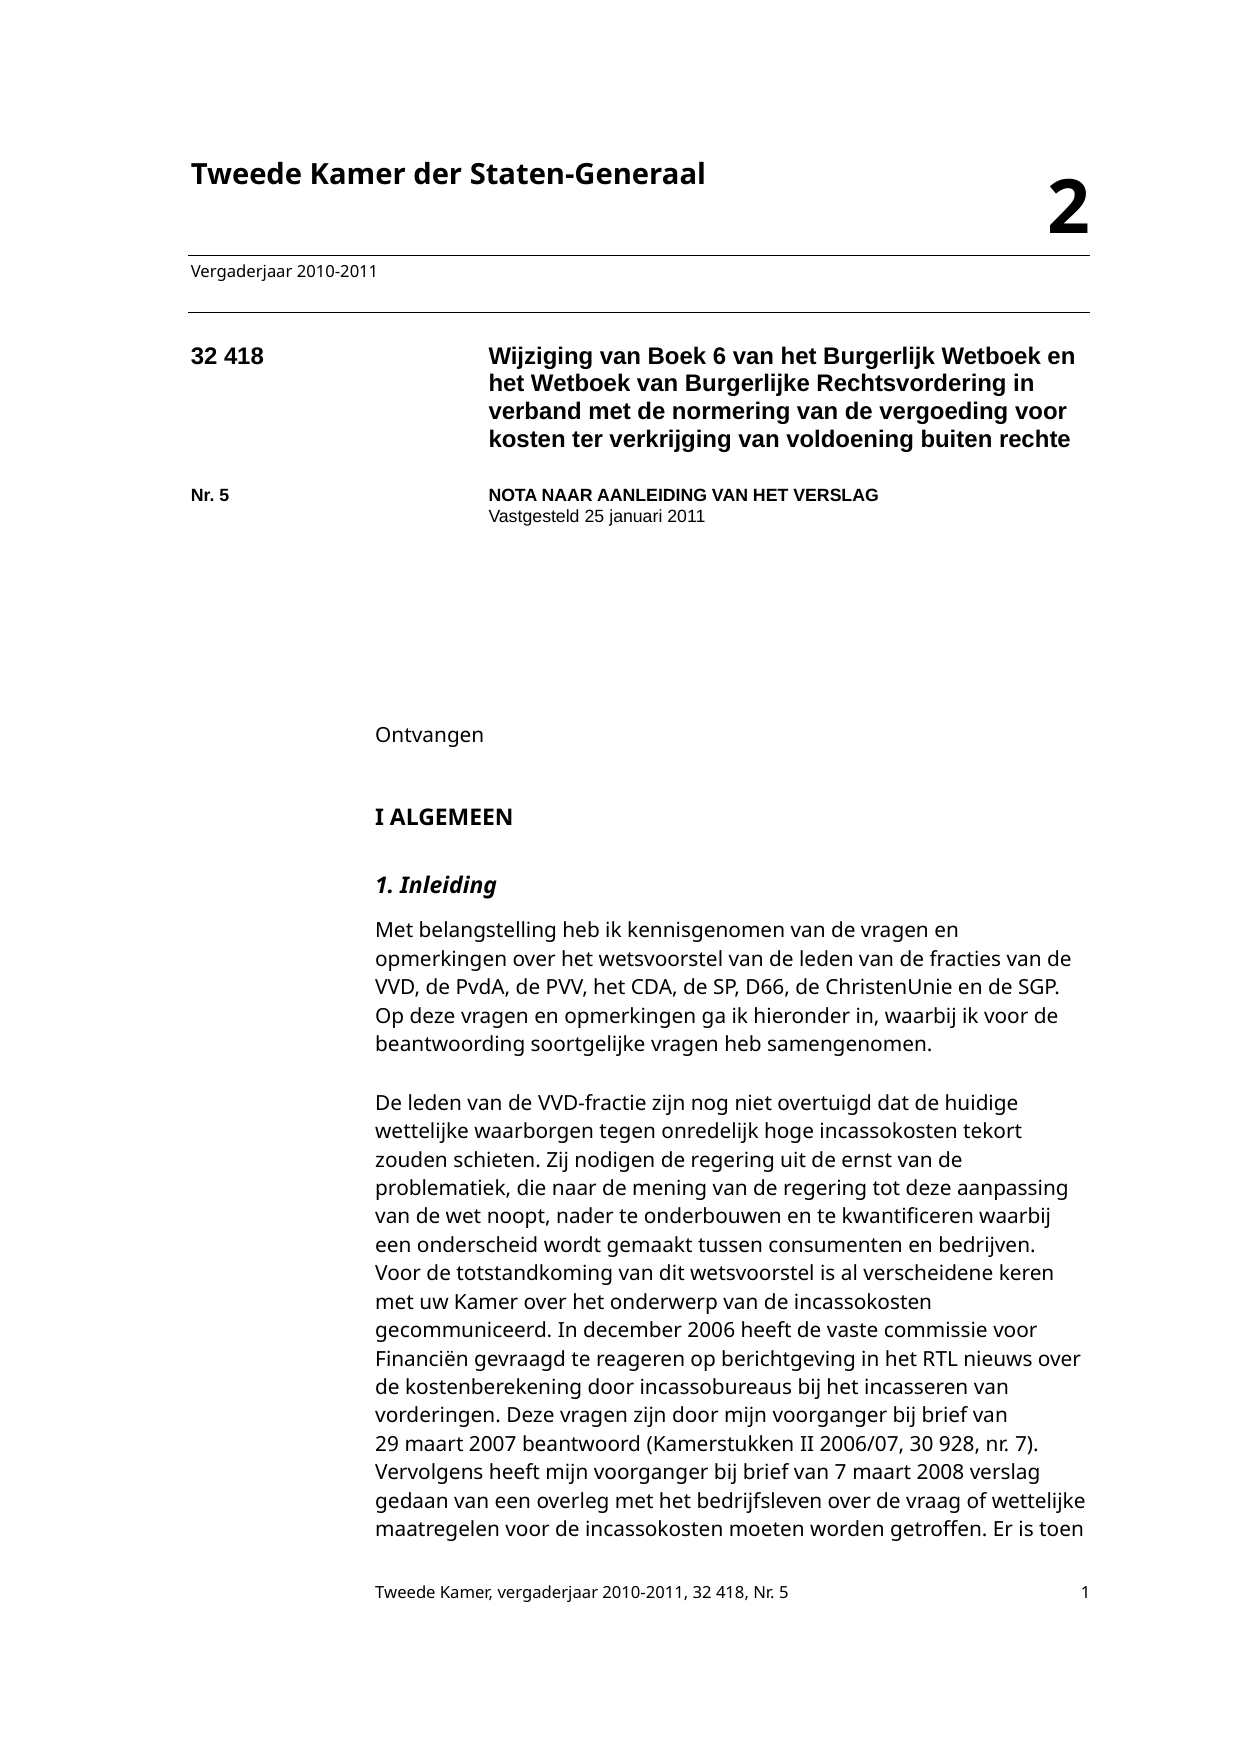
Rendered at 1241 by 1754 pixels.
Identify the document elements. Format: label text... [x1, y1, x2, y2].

subtitle I ALGEMEEN [375, 801, 1090, 832]
table_cell Vergaderjaar 2010-2011 [188, 256, 485, 312]
table_header 2 [910, 150, 1090, 255]
text Met belangstelling heb ik kennisgenomen van de vragen en opmerkingen over het wetsvoorstel van de leden van de fracties van de VVD, de PvdA, de PVV, het CDA, de SP, D66, de ChristenUnie en de SGP. Op deze vragen en opmerkingen ga ik hieronder in, waarbij ik voor de beantwoording soortgelijke vragen heb samengenomen. [375, 916, 1090, 1058]
table_cell Wijziging van Boek 6 van het Burgerlijk Wetboek en het Wetboek van Burgerlijke Rechtsvordering in verband met de normering van de vergoeding voor kosten ter verkrijging van voldoening buiten rechte [485, 339, 1090, 482]
table_cell Nr. 5 [188, 482, 485, 601]
text Ontvangen [375, 720, 1090, 748]
text Voor de totstandkoming van dit wetsvoorstel is al verscheidene keren met uw Kamer over het onderwerp van de incassokosten gecommuniceerd. In december 2006 heeft de vaste commissie voor Financiën gevraagd te reageren op berichtgeving in het RTL nieuws over de kostenberekening door incassobureaus bij het incasseren van vorderingen. Deze vragen zijn door mijn voorganger bij brief van 29 maart 2007 beantwoord (Kamerstukken II 2006/07, 30 928, nr. 7). Vervolgens heeft mijn voorganger bij brief van 7 maart 2008 verslag gedaan van een overleg met het bedrijfsleven over de vraag of wettelijke maatregelen voor de incassokosten moeten worden getroffen. Er is toen [375, 1258, 1090, 1543]
table_cell [188, 313, 485, 339]
table_cell [485, 313, 1090, 339]
table_cell [485, 256, 1090, 312]
subtitle 1. Inleiding [375, 869, 1090, 901]
table_cell 32 418 [188, 339, 485, 482]
text De leden van de VVD-fractie zijn nog niet overtuigd dat de huidige wettelijke waarborgen tegen onredelijk hoge incassokosten tekort zouden schieten. Zij nodigen de regering uit de ernst van de problematiek, die naar de mening van de regering tot deze aanpassing van de wet noopt, nader te onderbouwen en te kwantificeren waarbij een onderscheid wordt gemaakt tussen consumenten en bedrijven. [375, 1088, 1090, 1258]
table_header Tweede Kamer der Staten-Generaal [188, 150, 909, 255]
table_cell NOTA NAAR AANLEIDING VAN HET VERSLAG Vastgesteld 25 januari 2011 [485, 482, 1090, 601]
